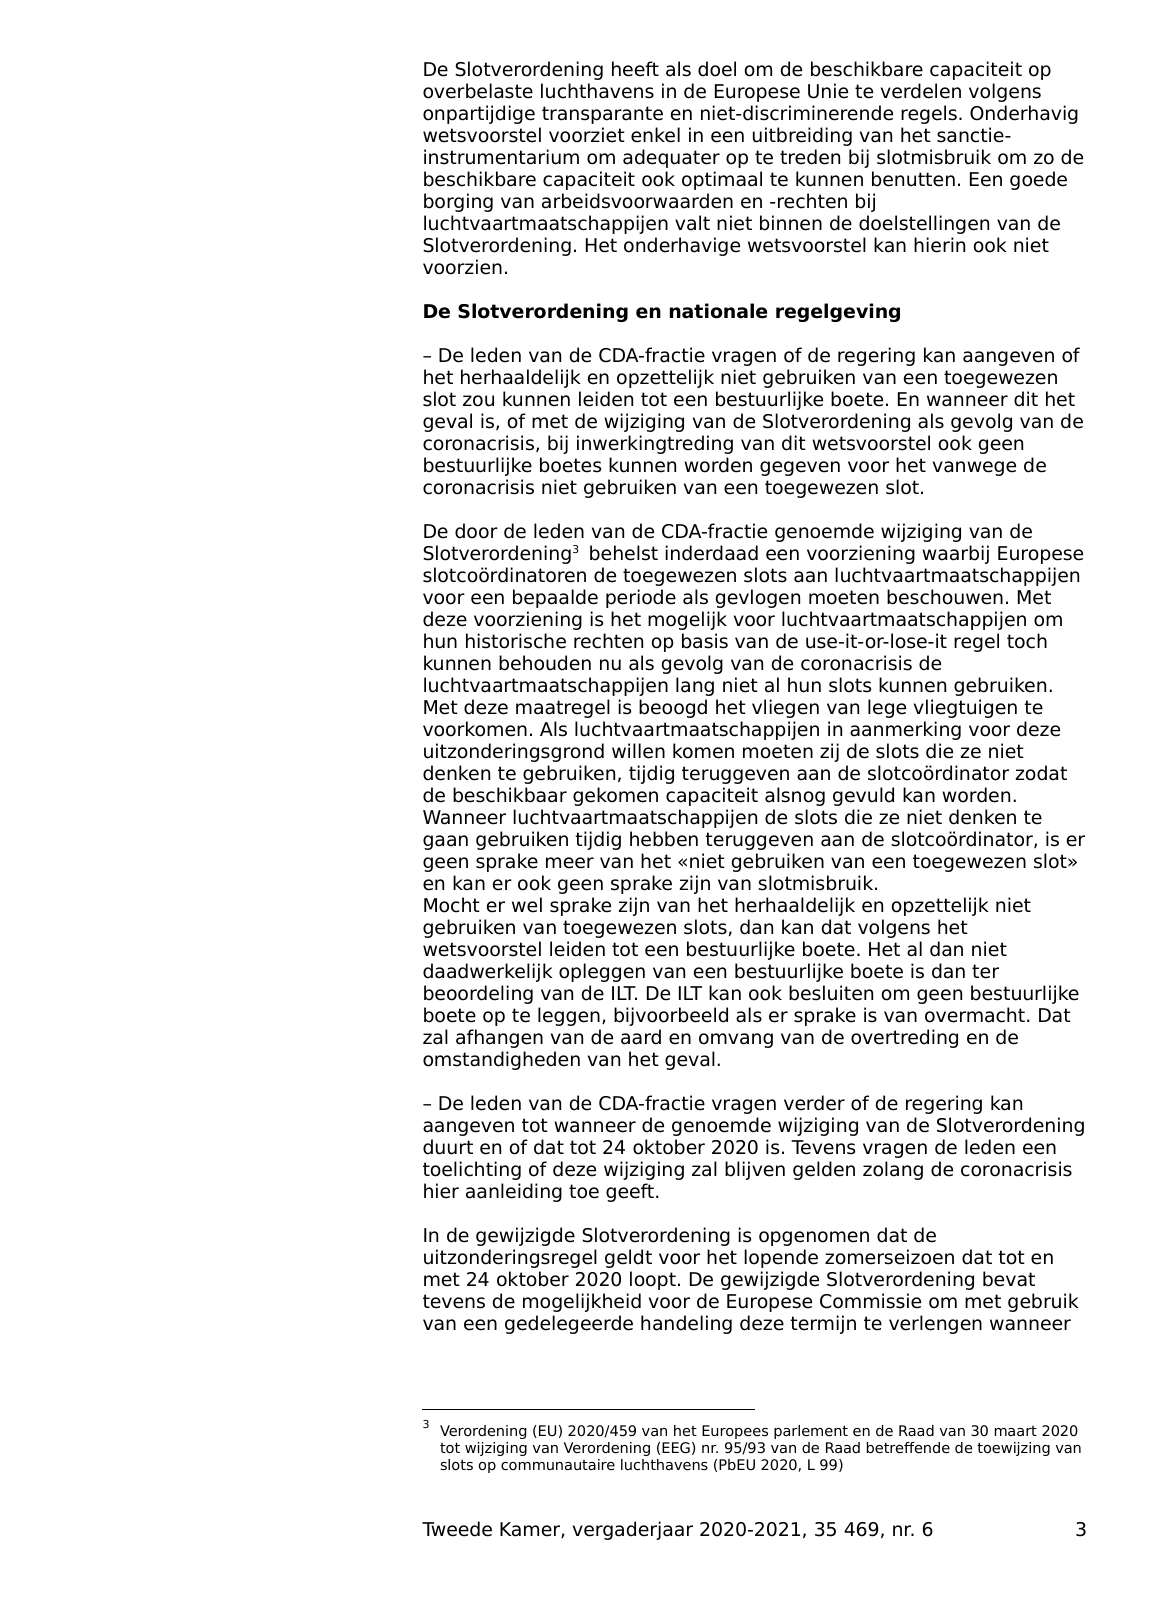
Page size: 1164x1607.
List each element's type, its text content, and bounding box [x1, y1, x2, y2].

subtitle De Slotverordening en nationale regelgeving [422, 301, 1087, 323]
text De door de leden van de CDA-fractie genoemde wijziging van de Slotverordening behelst inderdaad een voorziening waarbij Europese slotcoördinatoren de toegewezen slots aan luchtvaartmaatschappijen voor een bepaalde periode als gevlogen moeten beschouwen. Met deze voorziening is het mogelijk voor luchtvaartmaatschappijen om hun historische rechten op basis van de use-it-or-lose-it regel toch kunnen behouden nu als gevolg van de coronacrisis de luchtvaartmaatschappijen lang niet al hun slots kunnen gebruiken. Met deze maatregel is beoogd het vliegen van lege vliegtuigen te voorkomen. Als luchtvaartmaatschappijen in aanmerking voor deze uitzonderingsgrond willen komen moeten zij de slots die ze niet denken te gebruiken, tijdig teruggeven aan de slotcoördinator zodat de beschikbaar gekomen capaciteit alsnog gevuld kan worden. Wanneer luchtvaartmaatschappijen de slots die ze niet denken te gaan gebruiken tijdig hebben teruggeven aan de slotcoördinator, is er geen sprake meer van het «niet gebruiken van een toegewezen slot» en kan er ook geen sprake zijn van slotmisbruik. [422, 521, 1087, 895]
text Verordening (EU) 2020/459 van het Europees parlement en de Raad van 30 maart 2020 tot wijziging van Verordening (EEG) nr. 95/93 van de Raad betreffende de toewijzing van slots op communautaire luchthavens (PbEU 2020, L 99) [422, 1418, 1087, 1474]
text De Slotverordening heeft als doel om de beschikbare capaciteit op overbelaste luchthavens in de Europese Unie te verdelen volgens onpartijdige transparante en niet-discriminerende regels. Onderhavig wetsvoorstel voorziet enkel in een uitbreiding van het sanctie-instrumentarium om adequater op te treden bij slotmisbruik om zo de beschikbare capaciteit ook optimaal te kunnen benutten. Een goede borging van arbeidsvoorwaarden en -rechten bij luchtvaartmaatschappijen valt niet binnen de doelstellingen van de Slotverordening. Het onderhavige wetsvoorstel kan hierin ook niet voorzien. [422, 59, 1087, 279]
text – De leden van de CDA-fractie vragen of de regering kan aangeven of het herhaaldelijk en opzettelijk niet gebruiken van een toegewezen slot zou kunnen leiden tot een bestuurlijke boete. En wanneer dit het geval is, of met de wijziging van de Slotverordening als gevolg van de coronacrisis, bij inwerkingtreding van dit wetsvoorstel ook geen bestuurlijke boetes kunnen worden gegeven voor het vanwege de coronacrisis niet gebruiken van een toegewezen slot. [422, 345, 1087, 499]
text In de gewijzigde Slotverordening is opgenomen dat de uitzonderingsregel geldt voor het lopende zomerseizoen dat tot en met 24 oktober 2020 loopt. De gewijzigde Slotverordening bevat tevens de mogelijkheid voor de Europese Commissie om met gebruik van een gedelegeerde handeling deze termijn te verlengen wanneer [422, 1225, 1087, 1335]
text – De leden van de CDA-fractie vragen verder of de regering kan aangeven tot wanneer de genoemde wijziging van de Slotverordening duurt en of dat tot 24 oktober 2020 is. Tevens vragen de leden een toelichting of deze wijziging zal blijven gelden zolang de coronacrisis hier aanleiding toe geeft. [422, 1093, 1087, 1203]
text Mocht er wel sprake zijn van het herhaaldelijk en opzettelijk niet gebruiken van toegewezen slots, dan kan dat volgens het wetsvoorstel leiden tot een bestuurlijke boete. Het al dan niet daadwerkelijk opleggen van een bestuurlijke boete is dan ter beoordeling van de ILT. De ILT kan ook besluiten om geen bestuurlijke boete op te leggen, bijvoorbeeld als er sprake is van overmacht. Dat zal afhangen van de aard en omvang van de overtreding en de omstandigheden van het geval. [422, 895, 1087, 1071]
